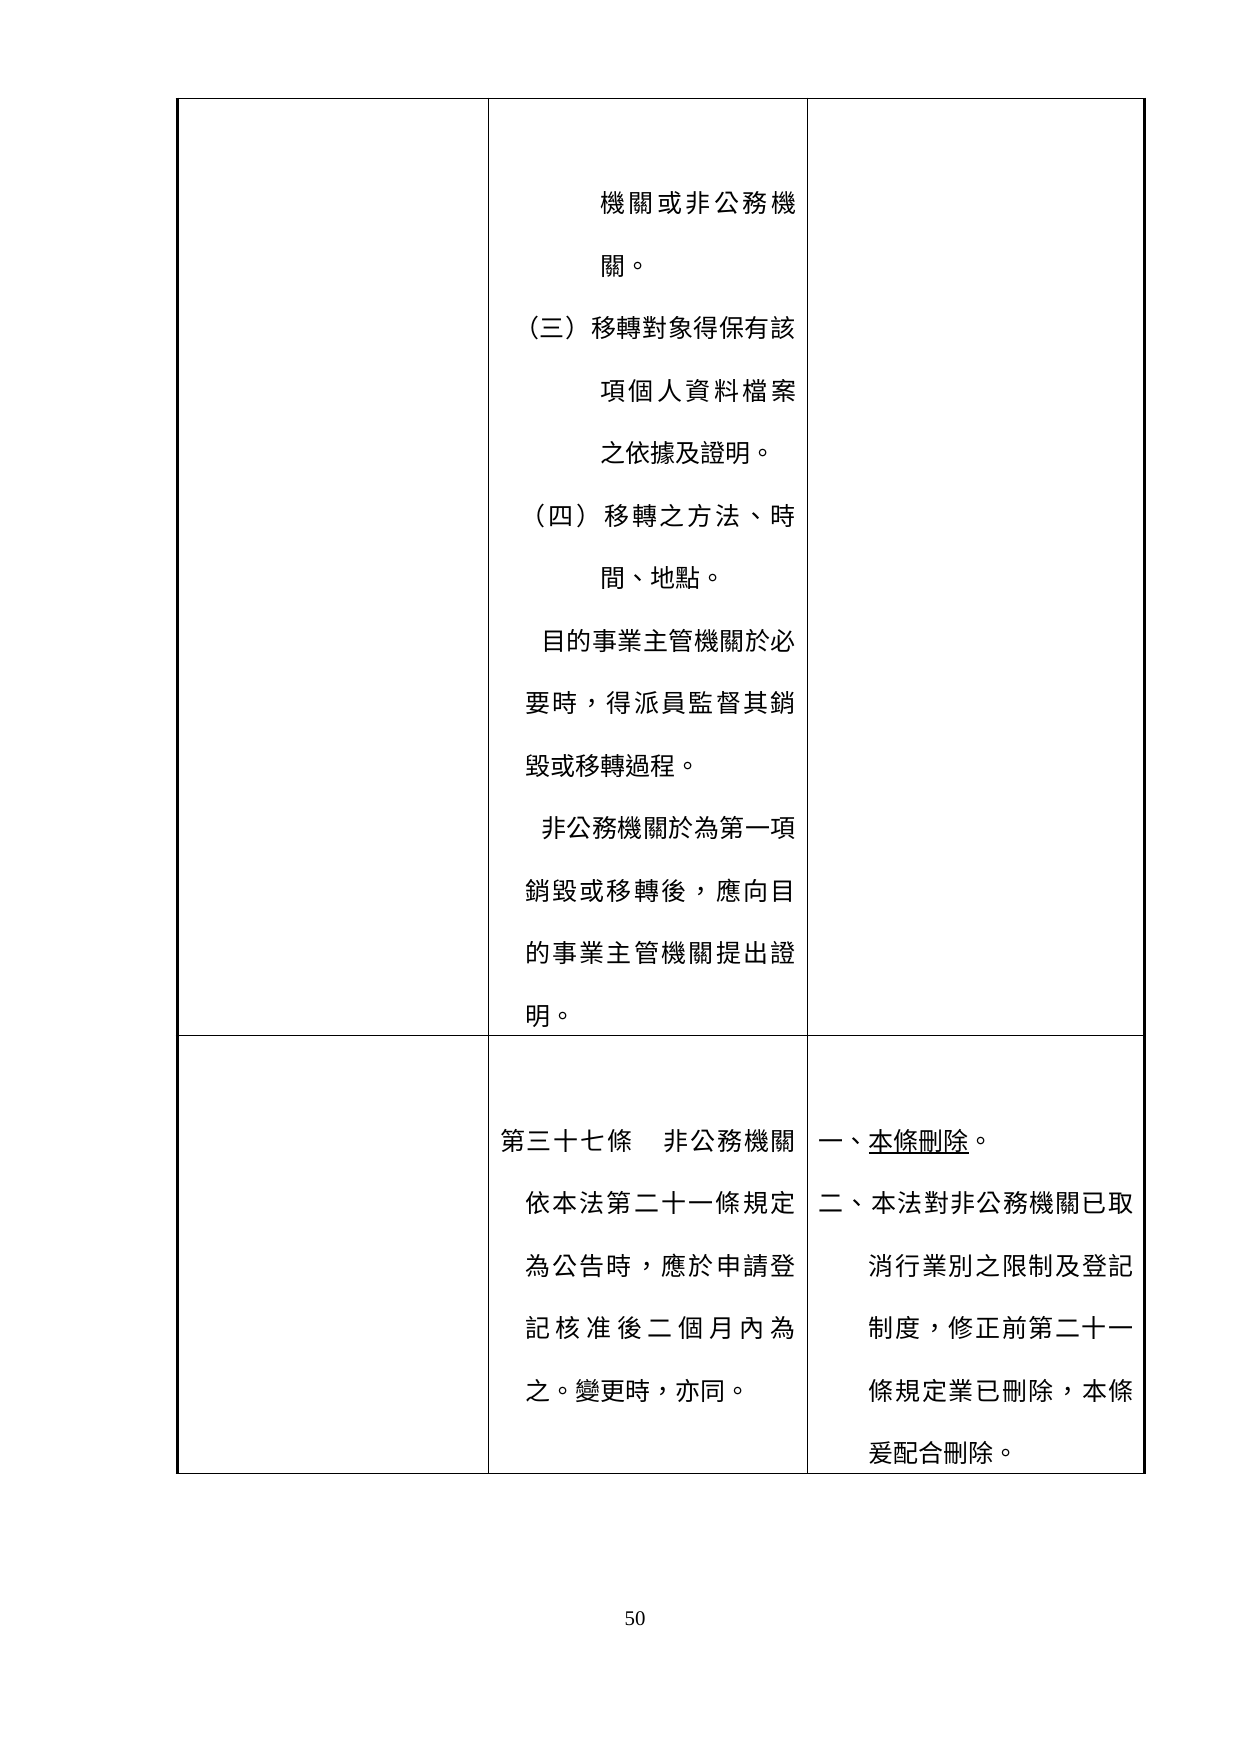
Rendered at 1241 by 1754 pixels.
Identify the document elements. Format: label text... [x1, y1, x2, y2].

table_cell 一、本條刪除。 二、本法對非公務機關已取消行業別之限制及登記制度，修正前第二十一條規定業已刪除，本條爰配合刪除。 [808, 1036, 1143, 1472]
table_cell 機關或非公務機關。 （三）移轉對象得保有該項個人資料檔案之依據及證明。 （四）移轉之方法、時間、地點。 目的事業主管機關於必要時，得派員監督其銷毀或移轉過程。 非公務機關於為第一項銷毀或移轉後，應向目的事業主管機關提出證明。 [489, 99, 807, 1035]
table_cell [179, 1036, 488, 1472]
table_cell [808, 99, 1143, 1035]
table_cell 第三十七條 非公務機關依本法第二十一條規定為公告時，應於申請登記核准後二個月內為之。變更時，亦同。 [489, 1036, 807, 1472]
table_cell [179, 99, 488, 1035]
